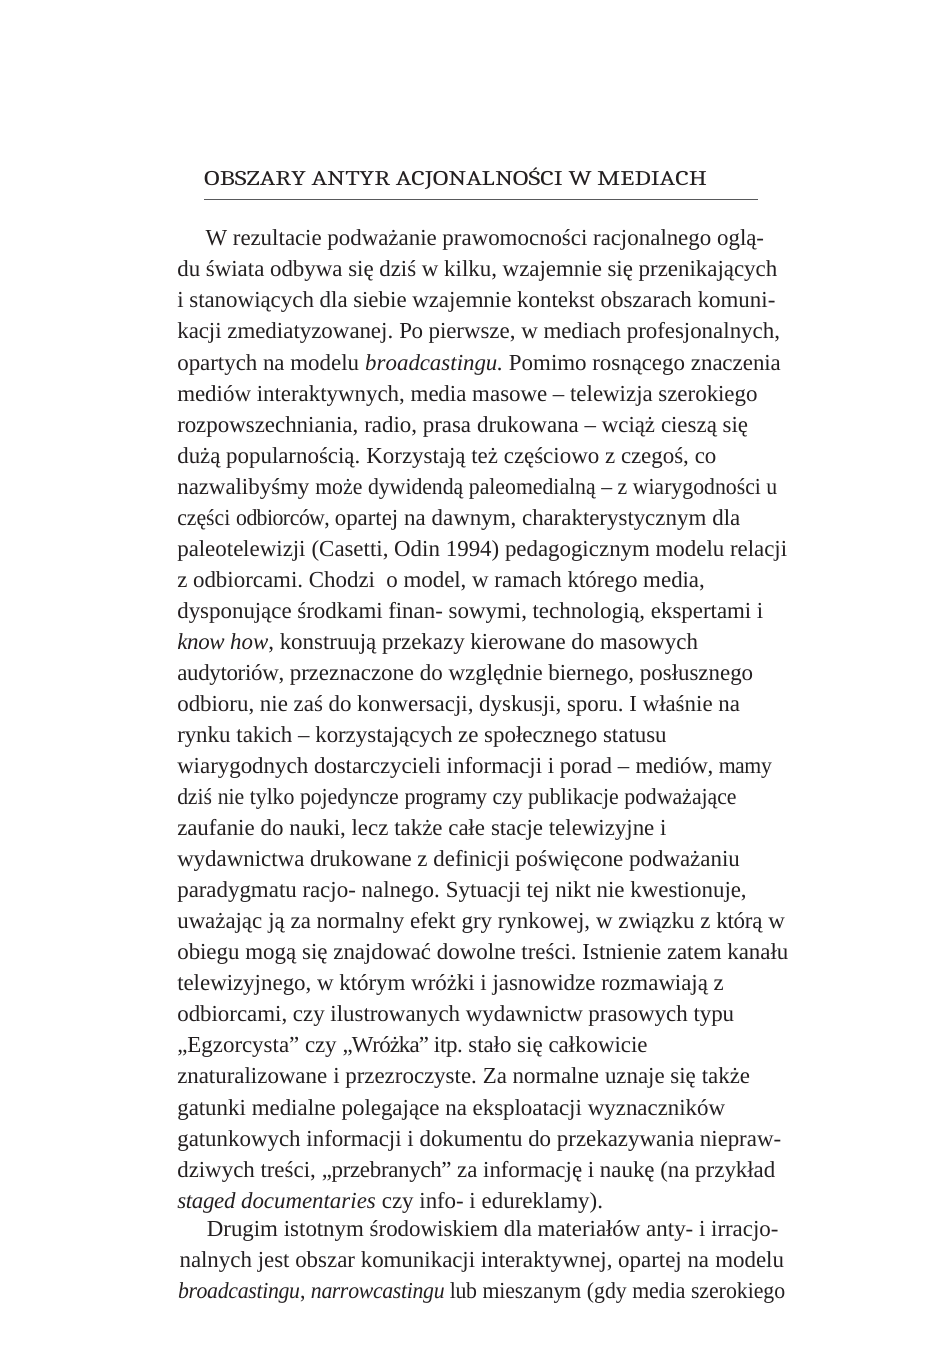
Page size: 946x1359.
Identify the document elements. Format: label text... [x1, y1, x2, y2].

text broadcastingu, narrowcastingu lub mieszanym (gdy media szerokiego [177, 1277, 786, 1303]
text Drugim istotnym środowiskiem dla materiałów anty- i irracjo- [207, 1218, 814, 1241]
text nalnych jest obszar komunikacji interaktywnej, opartej na modelu [177, 1246, 786, 1272]
text W rezultacie podważanie prawomocności racjonalnego oglą- du świata odbywa się dziś w kilku, wzajemnie się przenikających i stanowiących dla siebie wzajemnie kontekst obszarach komuni- kacji zmediatyzowanej. Po pierwsze, w mediach profesjonalnych, opartych na modelu broadcastingu. Pomimo rosnącego znaczenia mediów interaktywnych, media masowe – telewizja szerokiego rozpowszechniania, radio, prasa drukowana – wciąż cieszą się dużą popularnością. Korzystają też częściowo z czegoś, co nazwalibyśmy może dywidendą paleomedialną – z wiarygodności u części odbiorców, opartej na dawnym, charakterystycznym dla paleotelewizji (Casetti, Odin 1994) pedagogicznym modelu relacji z odbiorcami. Chodzi o model, w ramach którego media, dysponujące środkami finan- sowymi, technologią, ekspertami i know how, konstruują przekazy kierowane do masowych audytoriów, przeznaczone do względnie biernego, posłusznego odbioru, nie zaś do konwersacji, dyskusji, sporu. I właśnie na rynku takich – korzystających ze społecznego statusu wiarygodnych dostarczycieli informacji i porad – mediów, mamy dziś nie tylko pojedyncze programy czy publikacje podważające zaufanie do nauki, lecz także całe stacje telewizyjne i wydawnictwa drukowane z definicji poświęcone podważaniu paradygmatu racjo- nalnego. Sytuacji tej nikt nie kwestionuje, uważając ją za normalny efekt gry rynkowej, w związku z którą w obiegu mogą się znajdować dowolne treści. Istnienie zatem kanału telewizyjnego, w którym wróżki i jasnowidze rozmawiają z odbiorcami, czy ilustrowanych wydawnictw prasowych typu „Egzorcysta” czy „Wróżka” itp. stało się całkowicie znaturalizowane i przezroczyste. Za normalne uznaje się także gatunki medialne polegające na eksploatacji wyznaczników gatunkowych informacji i dokumentu do przekazywania niepraw- dziwych treści, „przebranych” za informację i naukę (na przykład staged documentaries czy info- i edureklamy). [177, 224, 792, 1213]
text OBSZARY ANTYR ACJONALNOŚCI W MEDIACH [204, 167, 814, 191]
